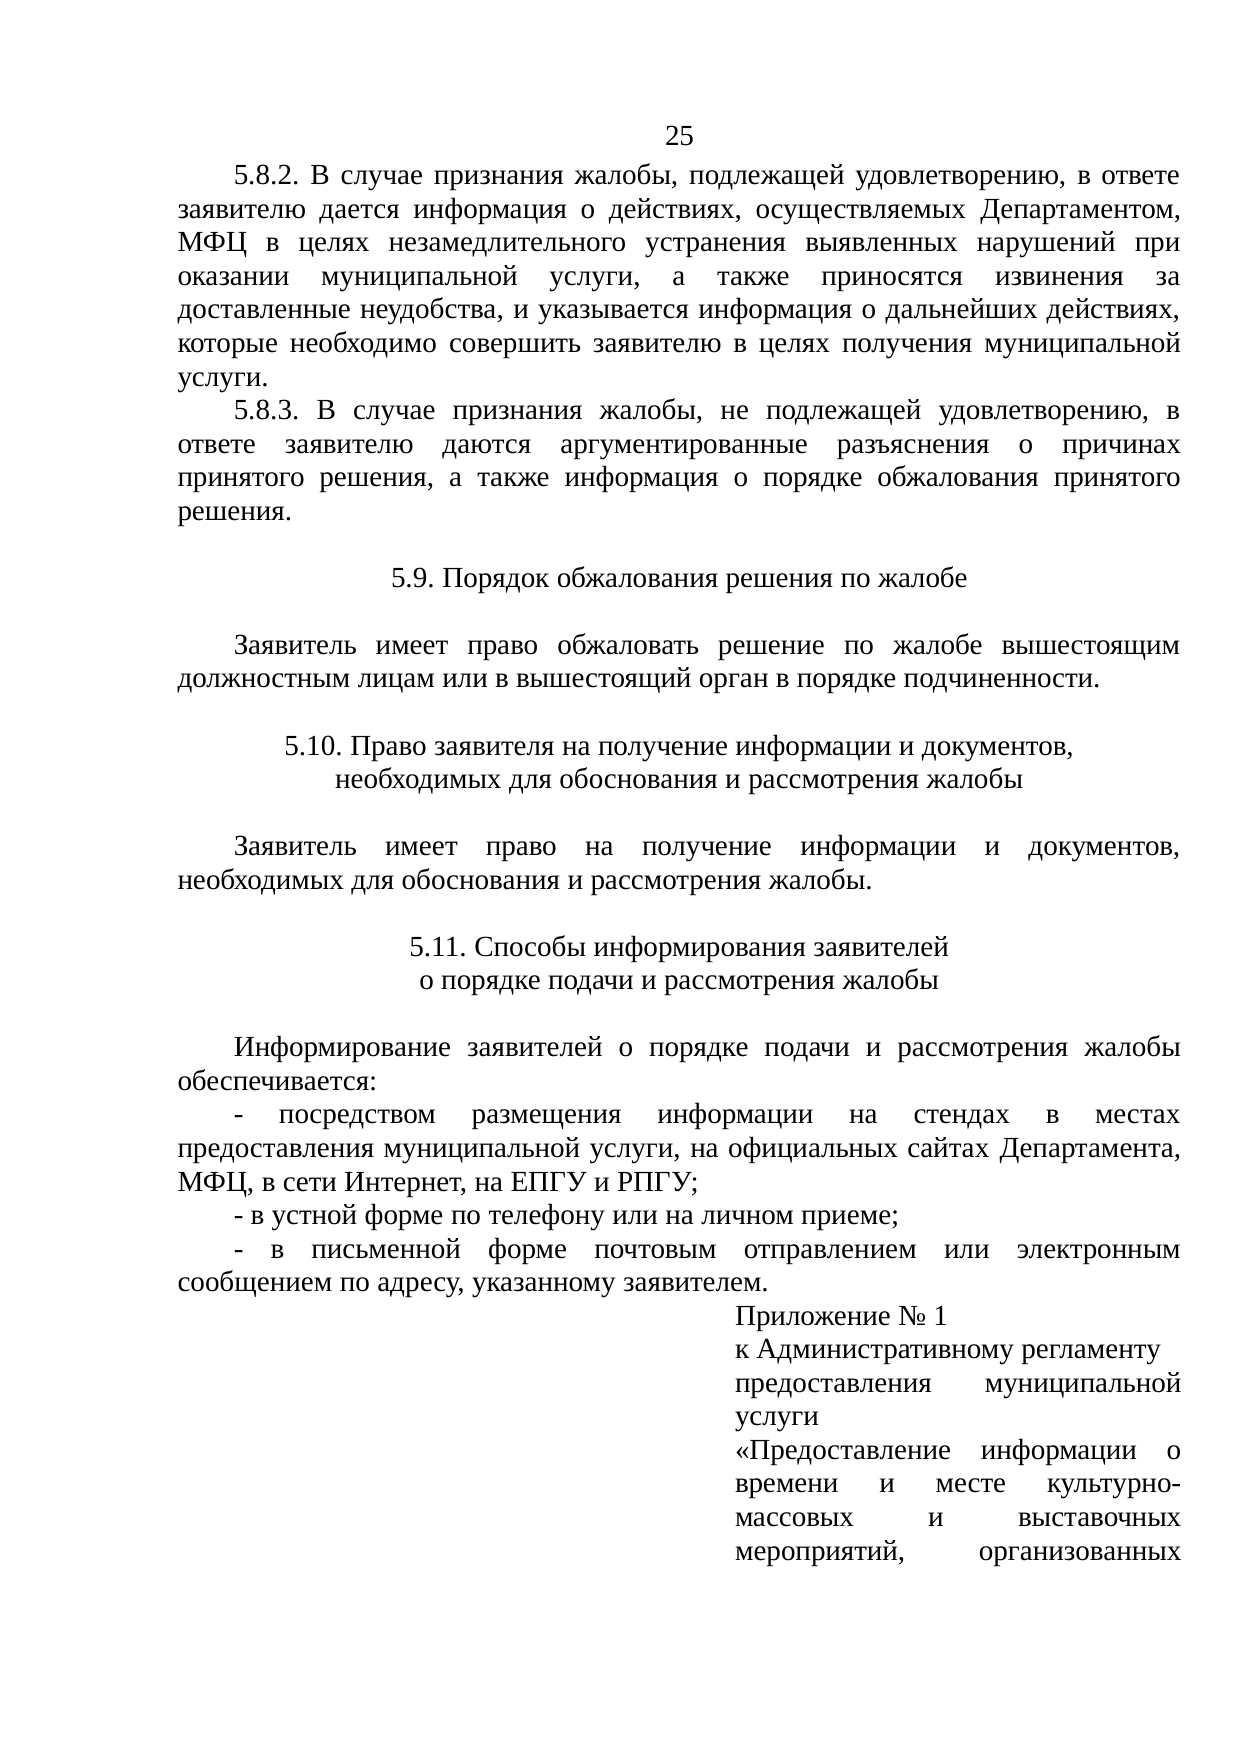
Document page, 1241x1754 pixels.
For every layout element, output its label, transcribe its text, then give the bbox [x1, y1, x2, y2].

text Заявитель имеет право на получение информации и документов, необходимых для обоснования и рассмотрения жалобы. [177, 828, 1181, 896]
text «Предоставление информации о времени и месте культурно-массовых и выставочных мероприятий, организованных [735, 1432, 1181, 1566]
text предоставления муниципальной услуги [735, 1365, 1181, 1432]
text 5.8.3. В случае признания жалобы, не подлежащей удовлетворению, в ответе заявителю даются аргументированные разъяснения о причинах принятого решения, а также информация о порядке обжалования принятого решения. [177, 392, 1181, 527]
text о порядке подачи и рассмотрения жалобы [177, 963, 1181, 996]
subtitle 5.10. Право заявителя на получение информации и документов, [177, 728, 1181, 761]
text Заявитель имеет право обжаловать решение по жалобе вышестоящим должностным лицам или в вышестоящий орган в порядке подчиненности. [177, 627, 1181, 694]
text необходимых для обоснования и рассмотрения жалобы [177, 761, 1181, 795]
text - посредством размещения информации на стендах в местах предоставления муниципальной услуги, на официальных сайтах Департамента, МФЦ, в сети Интернет, на ЕПГУ и РПГУ; [177, 1097, 1181, 1197]
text Информирование заявителей о порядке подачи и рассмотрения жалобы обеспечивается: [177, 1030, 1181, 1097]
text - в устной форме по телефону или на личном приеме; [177, 1197, 1181, 1231]
subtitle 5.9. Порядок обжалования решения по жалобе [177, 560, 1181, 594]
text 5.8.2. В случае признания жалобы, подлежащей удовлетворению, в ответе заявителю дается информация о действиях, осуществляемых Департаментом, МФЦ в целях незамедлительного устранения выявленных нарушений при оказании муниципальной услуги, а также приносятся извинения за доставленные неудобства, и указывается информация о дальнейших действиях, которые необходимо совершить заявителю в целях получения муниципальной услуги. [177, 158, 1181, 392]
text к Административному регламенту [735, 1332, 1181, 1365]
text - в письменной форме почтовым отправлением или электронным сообщением по адресу, указанному заявителем. [177, 1231, 1181, 1298]
subtitle Приложение № 1 [735, 1298, 1181, 1332]
subtitle 5.11. Способы информирования заявителей [177, 929, 1181, 963]
